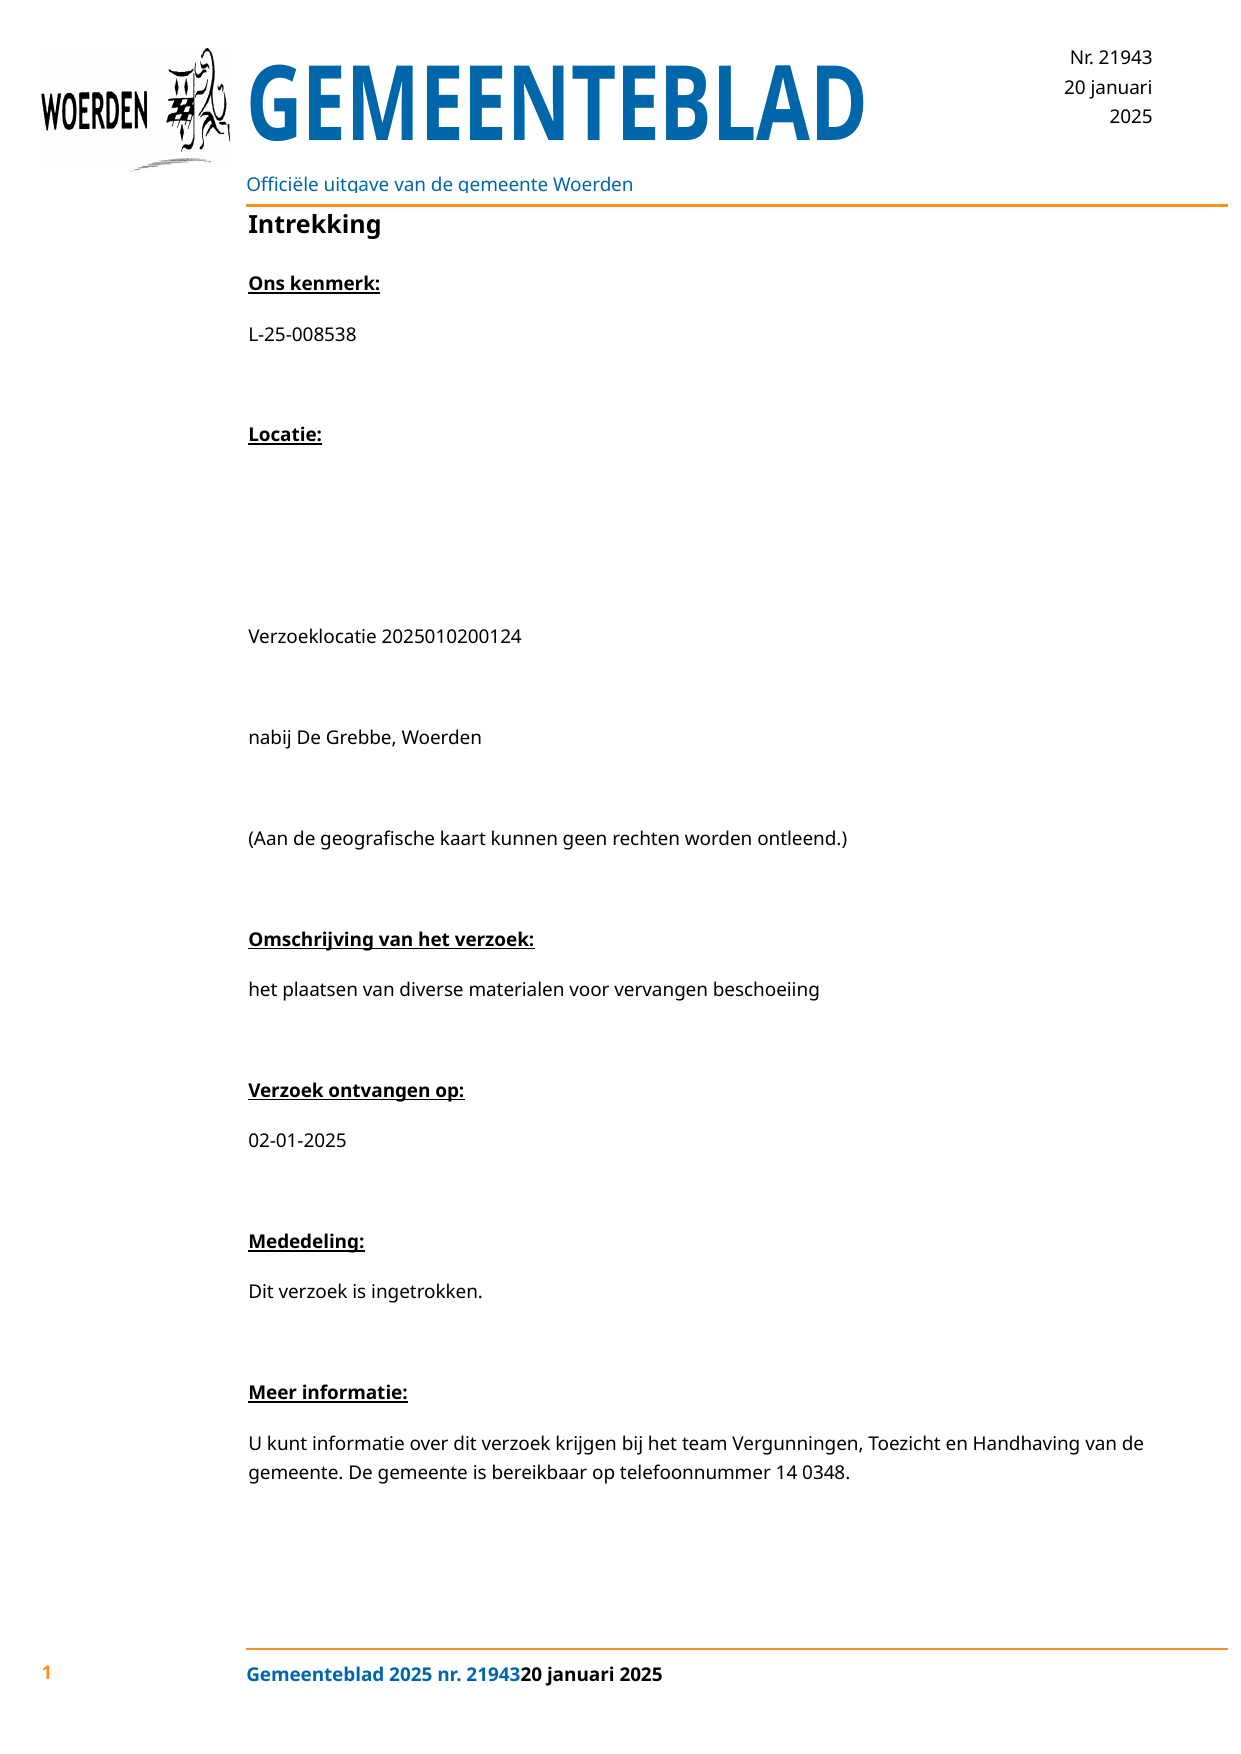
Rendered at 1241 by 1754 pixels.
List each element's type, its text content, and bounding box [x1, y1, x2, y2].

text nabij De Grebbe, Woerden [248, 724, 1152, 750]
text Locatie: [248, 422, 1152, 447]
text Verzoeklocatie 2025010200124 [248, 623, 1152, 649]
text Intrekking [248, 207, 1152, 241]
text (Aan de geografische kaart kunnen geen rechten worden ontleend.) [248, 825, 1152, 851]
text Verzoek ontvangen op: [248, 1077, 1152, 1103]
text Dit verzoek is ingetrokken. [248, 1279, 1152, 1304]
text het plaatsen van diverse materialen voor vervangen beschoeiing [248, 976, 1152, 1002]
text 02-01-2025 [248, 1127, 1152, 1153]
text L-25-008538 [248, 321, 1152, 346]
text Omschrijving van het verzoek: [248, 926, 1152, 951]
picture [41, 47, 231, 172]
text Mededeling: [248, 1228, 1152, 1254]
text U kunt informatie over dit verzoek krijgen bij het team Vergunningen, Toezicht en Handhaving van de gemeente. De gemeente is bereikbaar op telefoonnummer 14 0348. [248, 1430, 1152, 1485]
text Ons kenmerk: [248, 270, 1152, 296]
text Meer informatie: [248, 1379, 1152, 1405]
